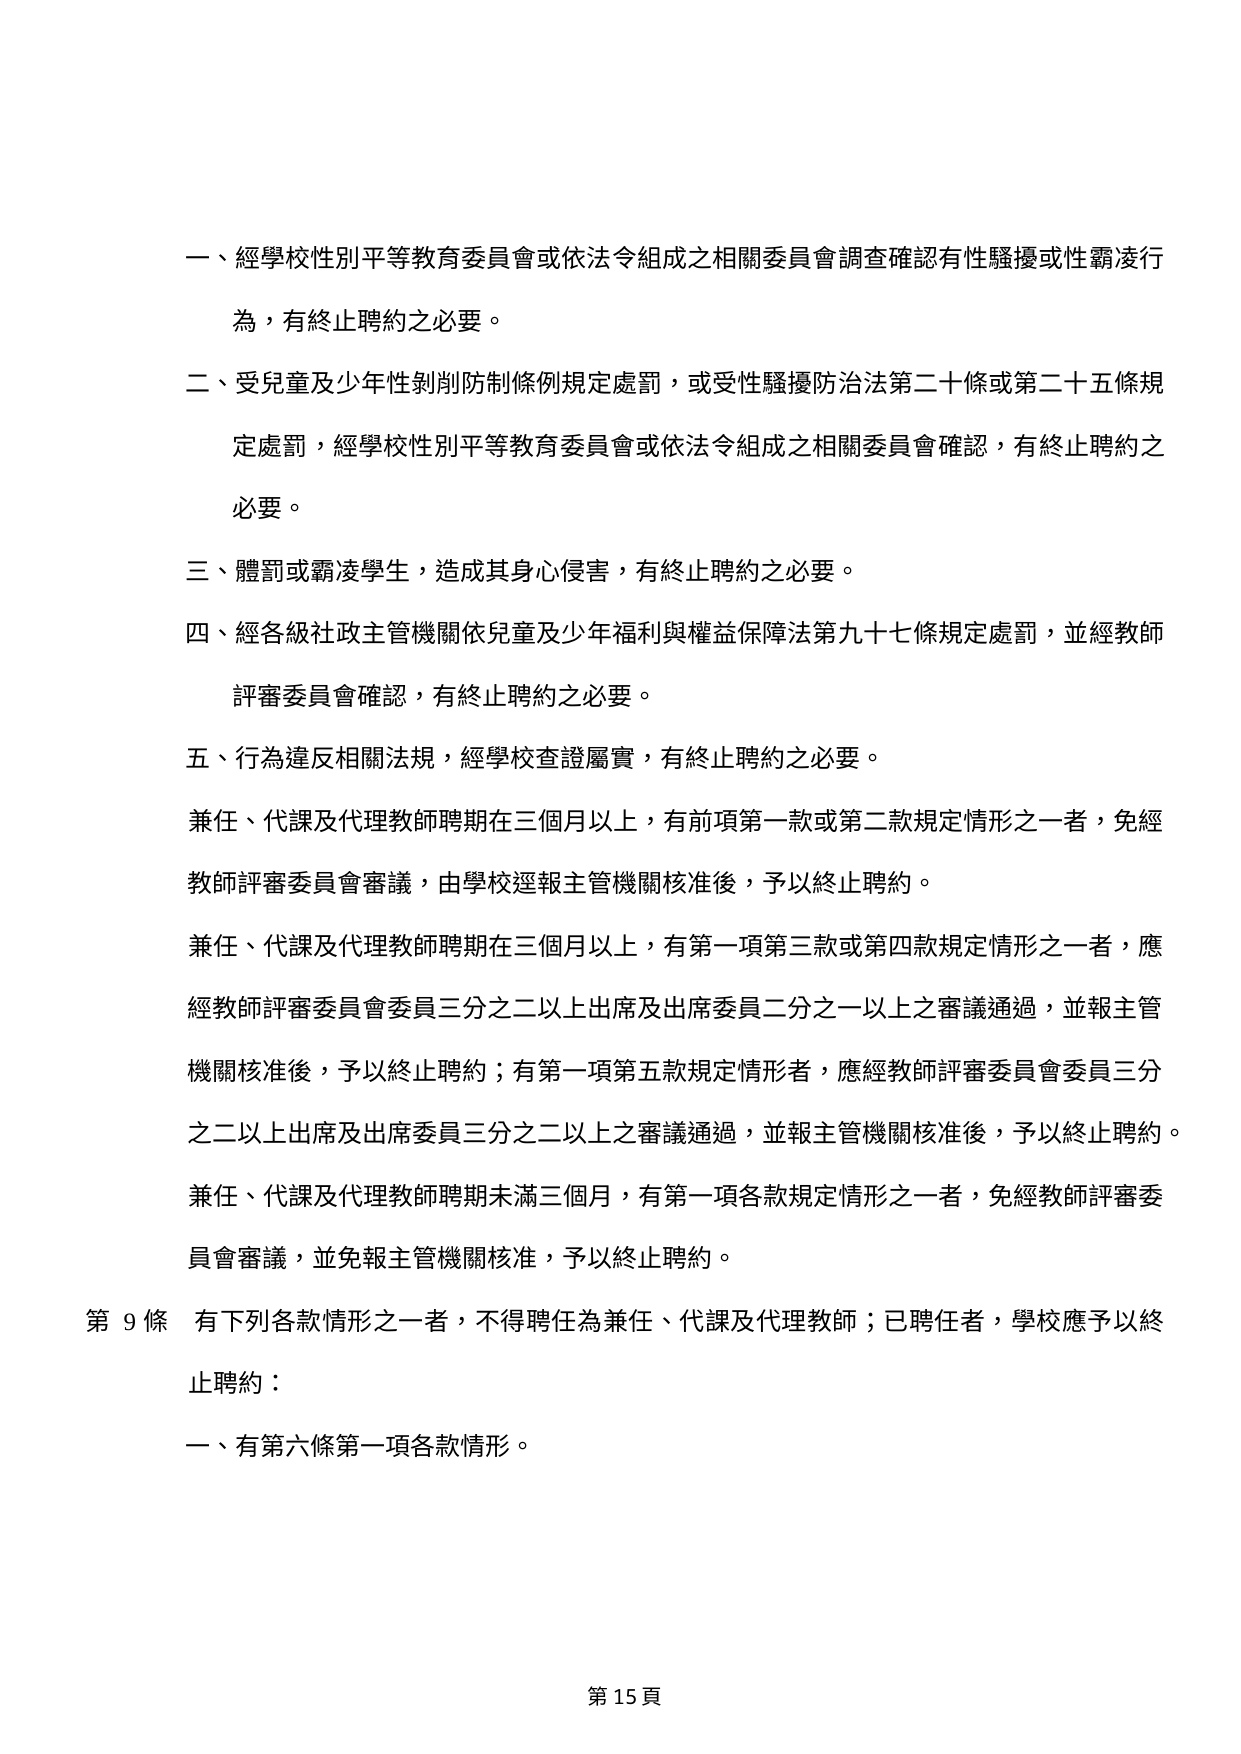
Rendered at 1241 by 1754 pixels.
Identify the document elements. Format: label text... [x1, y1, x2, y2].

text 一、經學校性別平等教育委員會或依法令組成之相關委員會調查確認有性騷擾或性霸凌行為，有終止聘約之必要。 [185, 215, 1165, 340]
text 第 9 條 有下列各款情形之一者，不得聘任為兼任、代課及代理教師；已聘任者，學校應予以終止聘約： [85, 1277, 1165, 1402]
text 一、有第六條第一項各款情形。 [185, 1402, 1165, 1465]
text 兼任、代課及代理教師聘期在三個月以上，有前項第一款或第二款規定情形之一者，免經教師評審委員會審議，由學校逕報主管機關核准後，予以終止聘約。 [188, 777, 1165, 902]
text 五、行為違反相關法規，經學校查證屬實，有終止聘約之必要。 [185, 715, 1165, 777]
text 二、受兒童及少年性剝削防制條例規定處罰，或受性騷擾防治法第二十條或第二十五條規定處罰，經學校性別平等教育委員會或依法令組成之相關委員會確認，有終止聘約之必要。 [185, 340, 1165, 527]
text 兼任、代課及代理教師聘期未滿三個月，有第一項各款規定情形之一者，免經教師評審委員會審議，並免報主管機關核准，予以終止聘約。 [188, 1152, 1165, 1277]
text 四、經各級社政主管機關依兒童及少年福利與權益保障法第九十七條規定處罰，並經教師評審委員會確認，有終止聘約之必要。 [185, 590, 1165, 715]
text 兼任、代課及代理教師聘期在三個月以上，有第一項第三款或第四款規定情形之一者，應經教師評審委員會委員三分之二以上出席及出席委員二分之一以上之審議通過，並報主管機關核准後，予以終止聘約；有第一項第五款規定情形者，應經教師評審委員會委員三分之二以上出席及出席委員三分之二以上之審議通過，並報主管機關核准後，予以終止聘約。 [188, 902, 1165, 1152]
text 三、體罰或霸凌學生，造成其身心侵害，有終止聘約之必要。 [185, 527, 1165, 590]
